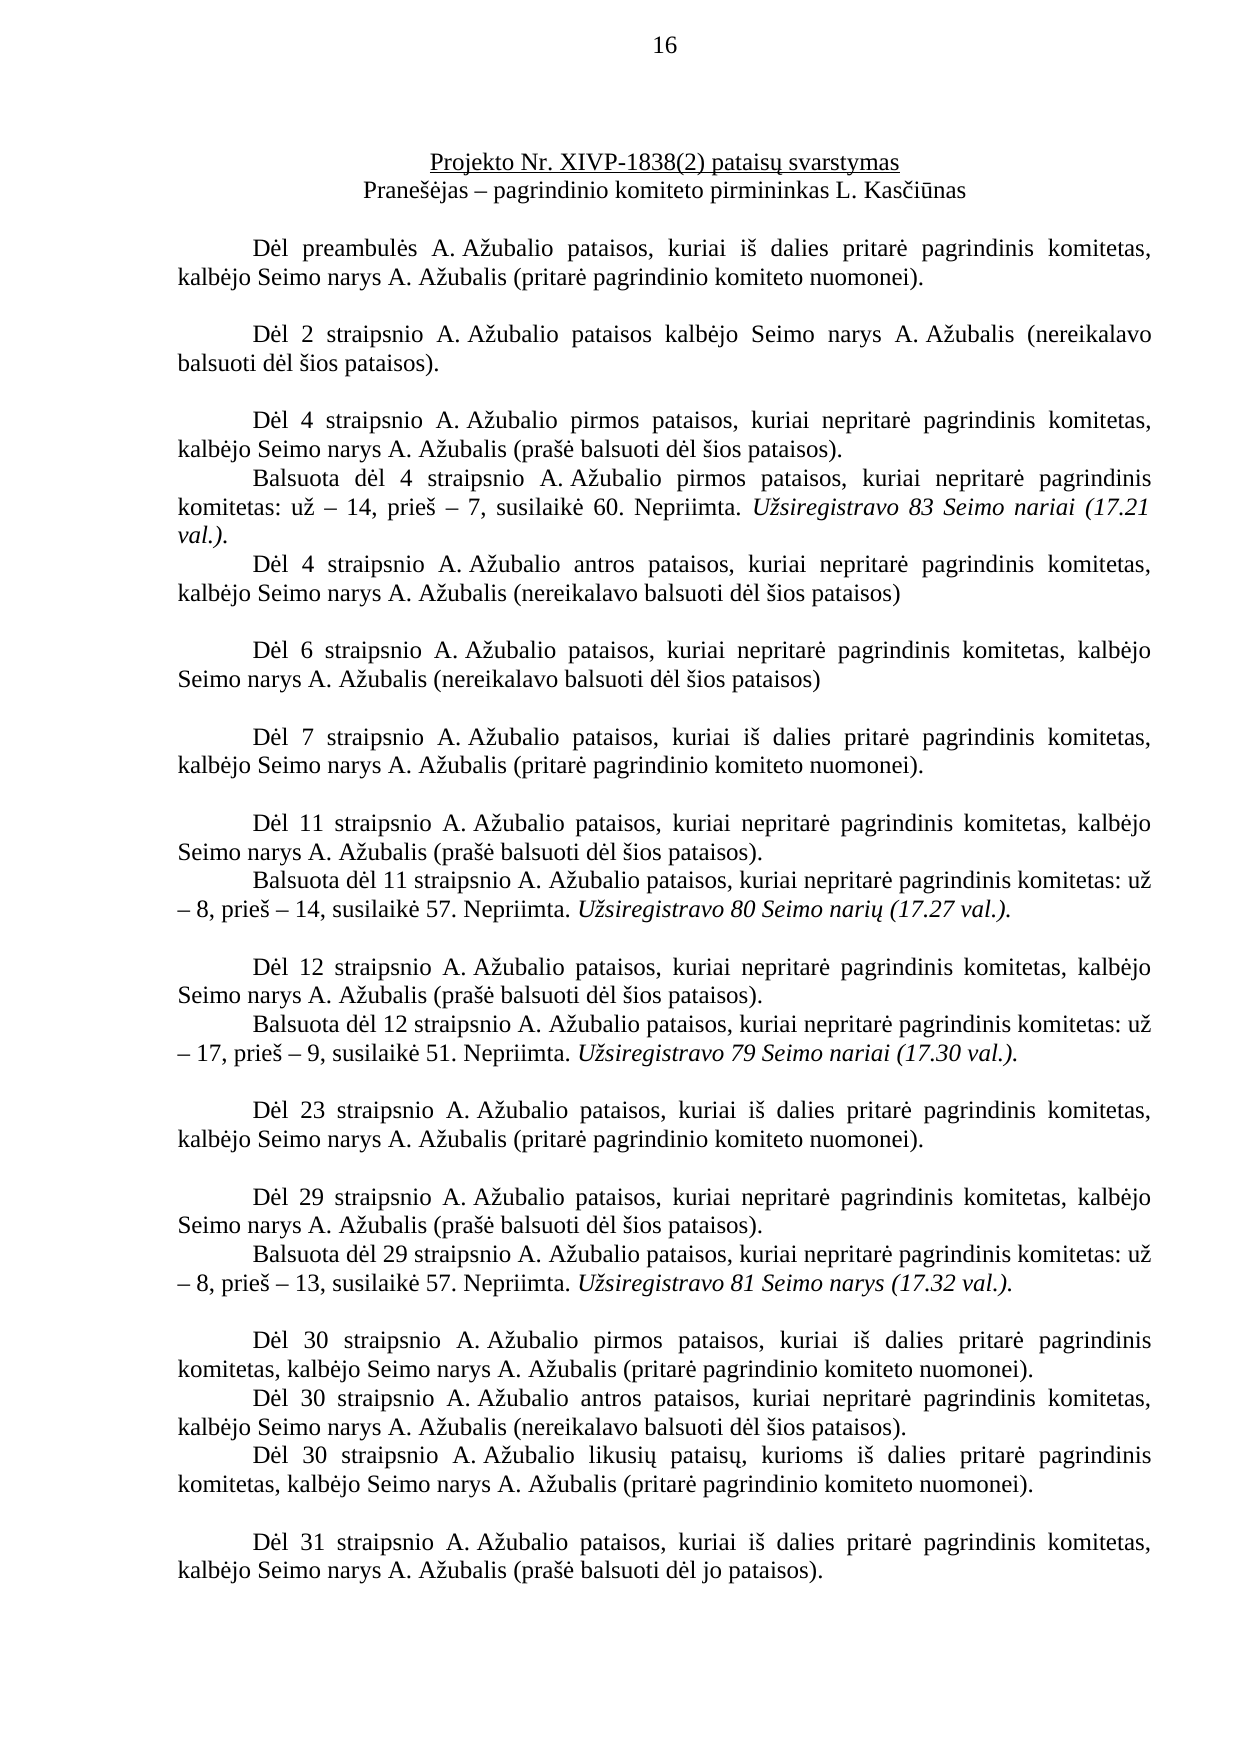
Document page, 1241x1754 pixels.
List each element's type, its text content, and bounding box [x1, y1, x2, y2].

text Dėl 6 straipsnio A. Ažubalio pataisos, kuriai nepritarė pagrindinis komitetas, kalbėjo Seimo narys A. Ažubalis (nereikalavo balsuoti dėl šios pataisos) [177, 636, 1152, 693]
text Dėl 2 straipsnio A. Ažubalio pataisos kalbėjo Seimo narys A. Ažubalis (nereikalavo balsuoti dėl šios pataisos). [177, 319, 1152, 377]
text Dėl 11 straipsnio A. Ažubalio pataisos, kuriai nepritarė pagrindinis komitetas, kalbėjo Seimo narys A. Ažubalis (prašė balsuoti dėl šios pataisos). [177, 808, 1152, 866]
text Dėl 12 straipsnio A. Ažubalio pataisos, kuriai nepritarė pagrindinis komitetas, kalbėjo Seimo narys A. Ažubalis (prašė balsuoti dėl šios pataisos). [177, 952, 1152, 1009]
subtitle Projekto Nr. XIVP-1838(2) pataisų svarstymas [177, 147, 1152, 176]
text Dėl 4 straipsnio A. Ažubalio pirmos pataisos, kuriai nepritarė pagrindinis komitetas, kalbėjo Seimo narys A. Ažubalis (prašė balsuoti dėl šios pataisos). [177, 406, 1152, 463]
text Balsuota dėl 29 straipsnio A. Ažubalio pataisos, kuriai nepritarė pagrindinis komitetas: už – 8, prieš – 13, susilaikė 57. Nepriimta. Užsiregistravo 81 Seimo narys (17.32 val.). [177, 1239, 1152, 1297]
text Dėl 29 straipsnio A. Ažubalio pataisos, kuriai nepritarė pagrindinis komitetas, kalbėjo Seimo narys A. Ažubalis (prašė balsuoti dėl šios pataisos). [177, 1182, 1152, 1239]
text Balsuota dėl 11 straipsnio A. Ažubalio pataisos, kuriai nepritarė pagrindinis komitetas: už – 8, prieš – 14, susilaikė 57. Nepriimta. Užsiregistravo 80 Seimo narių (17.27 val.). [177, 866, 1152, 923]
text Dėl 30 straipsnio A. Ažubalio likusių pataisų, kurioms iš dalies pritarė pagrindinis komitetas, kalbėjo Seimo narys A. Ažubalis (pritarė pagrindinio komiteto nuomonei). [177, 1441, 1152, 1498]
text Balsuota dėl 12 straipsnio A. Ažubalio pataisos, kuriai nepritarė pagrindinis komitetas: už – 17, prieš – 9, susilaikė 51. Nepriimta. Užsiregistravo 79 Seimo nariai (17.30 val.). [177, 1009, 1152, 1067]
text Dėl 31 straipsnio A. Ažubalio pataisos, kuriai iš dalies pritarė pagrindinis komitetas, kalbėjo Seimo narys A. Ažubalis (prašė balsuoti dėl jo pataisos). [177, 1527, 1152, 1584]
text Dėl preambulės A. Ažubalio pataisos, kuriai iš dalies pritarė pagrindinis komitetas, kalbėjo Seimo narys A. Ažubalis (pritarė pagrindinio komiteto nuomonei). [177, 233, 1152, 291]
text Dėl 30 straipsnio A. Ažubalio antros pataisos, kuriai nepritarė pagrindinis komitetas, kalbėjo Seimo narys A. Ažubalis (nereikalavo balsuoti dėl šios pataisos). [177, 1383, 1152, 1441]
text Dėl 4 straipsnio A. Ažubalio antros pataisos, kuriai nepritarė pagrindinis komitetas, kalbėjo Seimo narys A. Ažubalis (nereikalavo balsuoti dėl šios pataisos) [177, 549, 1152, 607]
text Dėl 30 straipsnio A. Ažubalio pirmos pataisos, kuriai iš dalies pritarė pagrindinis komitetas, kalbėjo Seimo narys A. Ažubalis (pritarė pagrindinio komiteto nuomonei). [177, 1326, 1152, 1383]
text Dėl 23 straipsnio A. Ažubalio pataisos, kuriai iš dalies pritarė pagrindinis komitetas, kalbėjo Seimo narys A. Ažubalis (pritarė pagrindinio komiteto nuomonei). [177, 1096, 1152, 1153]
text Balsuota dėl 4 straipsnio A. Ažubalio pirmos pataisos, kuriai nepritarė pagrindinis komitetas: už – 14, prieš – 7, susilaikė 60. Nepriimta. Užsiregistravo 83 Seimo nariai (17.21 val.). [177, 463, 1152, 549]
text Pranešėjas – pagrindinio komiteto pirmininkas L. Kasčiūnas [177, 176, 1152, 204]
text Dėl 7 straipsnio A. Ažubalio pataisos, kuriai iš dalies pritarė pagrindinis komitetas, kalbėjo Seimo narys A. Ažubalis (pritarė pagrindinio komiteto nuomonei). [177, 722, 1152, 779]
